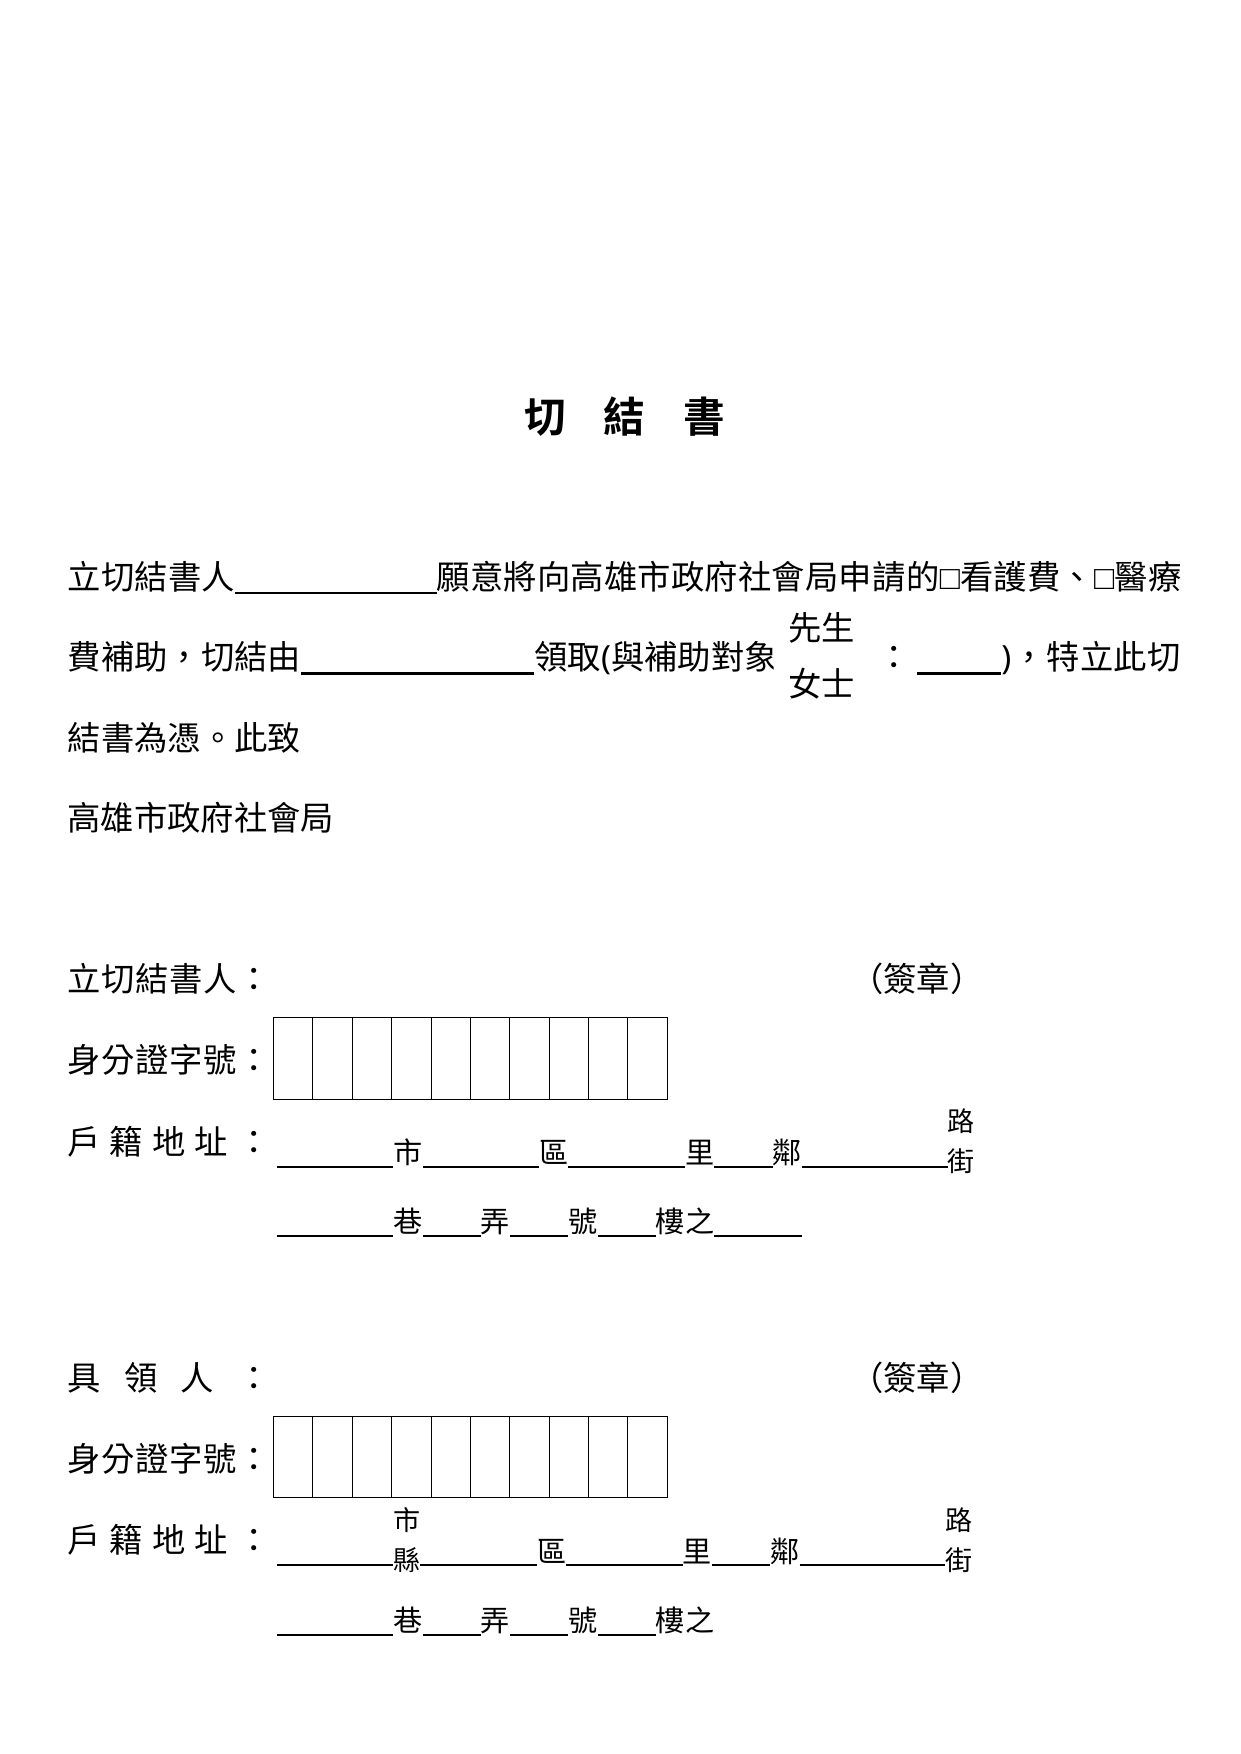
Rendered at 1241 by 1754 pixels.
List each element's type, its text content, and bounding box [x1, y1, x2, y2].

table_cell [628, 1417, 667, 1497]
table_cell [313, 1417, 352, 1497]
table_cell [392, 1417, 431, 1497]
table_cell 市 區 里 鄰 路街 [274, 1099, 986, 1180]
table_cell [550, 1018, 588, 1098]
table_cell 戶籍地址： [64, 1099, 273, 1180]
table_cell 巷 弄 號 樓之 [274, 1180, 986, 1260]
text 高雄市政府社會局 [67, 776, 1181, 856]
table_cell [392, 1018, 431, 1098]
table_cell [628, 1018, 667, 1098]
table_cell 具領人： [64, 1335, 273, 1416]
table_cell [668, 1416, 986, 1497]
table_cell [510, 1018, 549, 1098]
table_cell [432, 1417, 470, 1497]
table_cell [274, 1260, 986, 1335]
table_cell 市縣 區 里 鄰 路街 [274, 1497, 986, 1579]
table_cell [668, 1017, 986, 1098]
table_header 立切結書人： [64, 937, 273, 1017]
table_cell [589, 1417, 627, 1497]
table_header （簽章） [274, 937, 986, 1017]
table_cell [274, 1018, 312, 1098]
table_cell [510, 1417, 549, 1497]
text 立切結書人 願意將向高雄市政府社會局申請的□看護費、□醫療費補助，切結由 領取(與補助對象之關係： )，特立此切結書為憑。此致 [67, 534, 1181, 776]
table_cell [353, 1417, 391, 1497]
text 切 結 書 [67, 374, 1181, 454]
table_cell 巷 弄 號 樓之 [274, 1579, 986, 1659]
table_cell [471, 1018, 509, 1098]
table_cell [432, 1018, 470, 1098]
table_cell [550, 1417, 588, 1497]
table_cell [353, 1018, 391, 1098]
table_cell （簽章） [274, 1335, 986, 1416]
table_cell 身分證字號： [64, 1017, 273, 1098]
table_cell [64, 1579, 273, 1659]
table_cell [64, 1180, 273, 1260]
table_cell [274, 1417, 312, 1497]
table_cell 戶籍地址： [64, 1497, 273, 1579]
table_cell [471, 1417, 509, 1497]
table_cell [313, 1018, 352, 1098]
table_cell [64, 1260, 273, 1335]
table_cell [589, 1018, 627, 1098]
table_cell 身分證字號： [64, 1416, 273, 1497]
